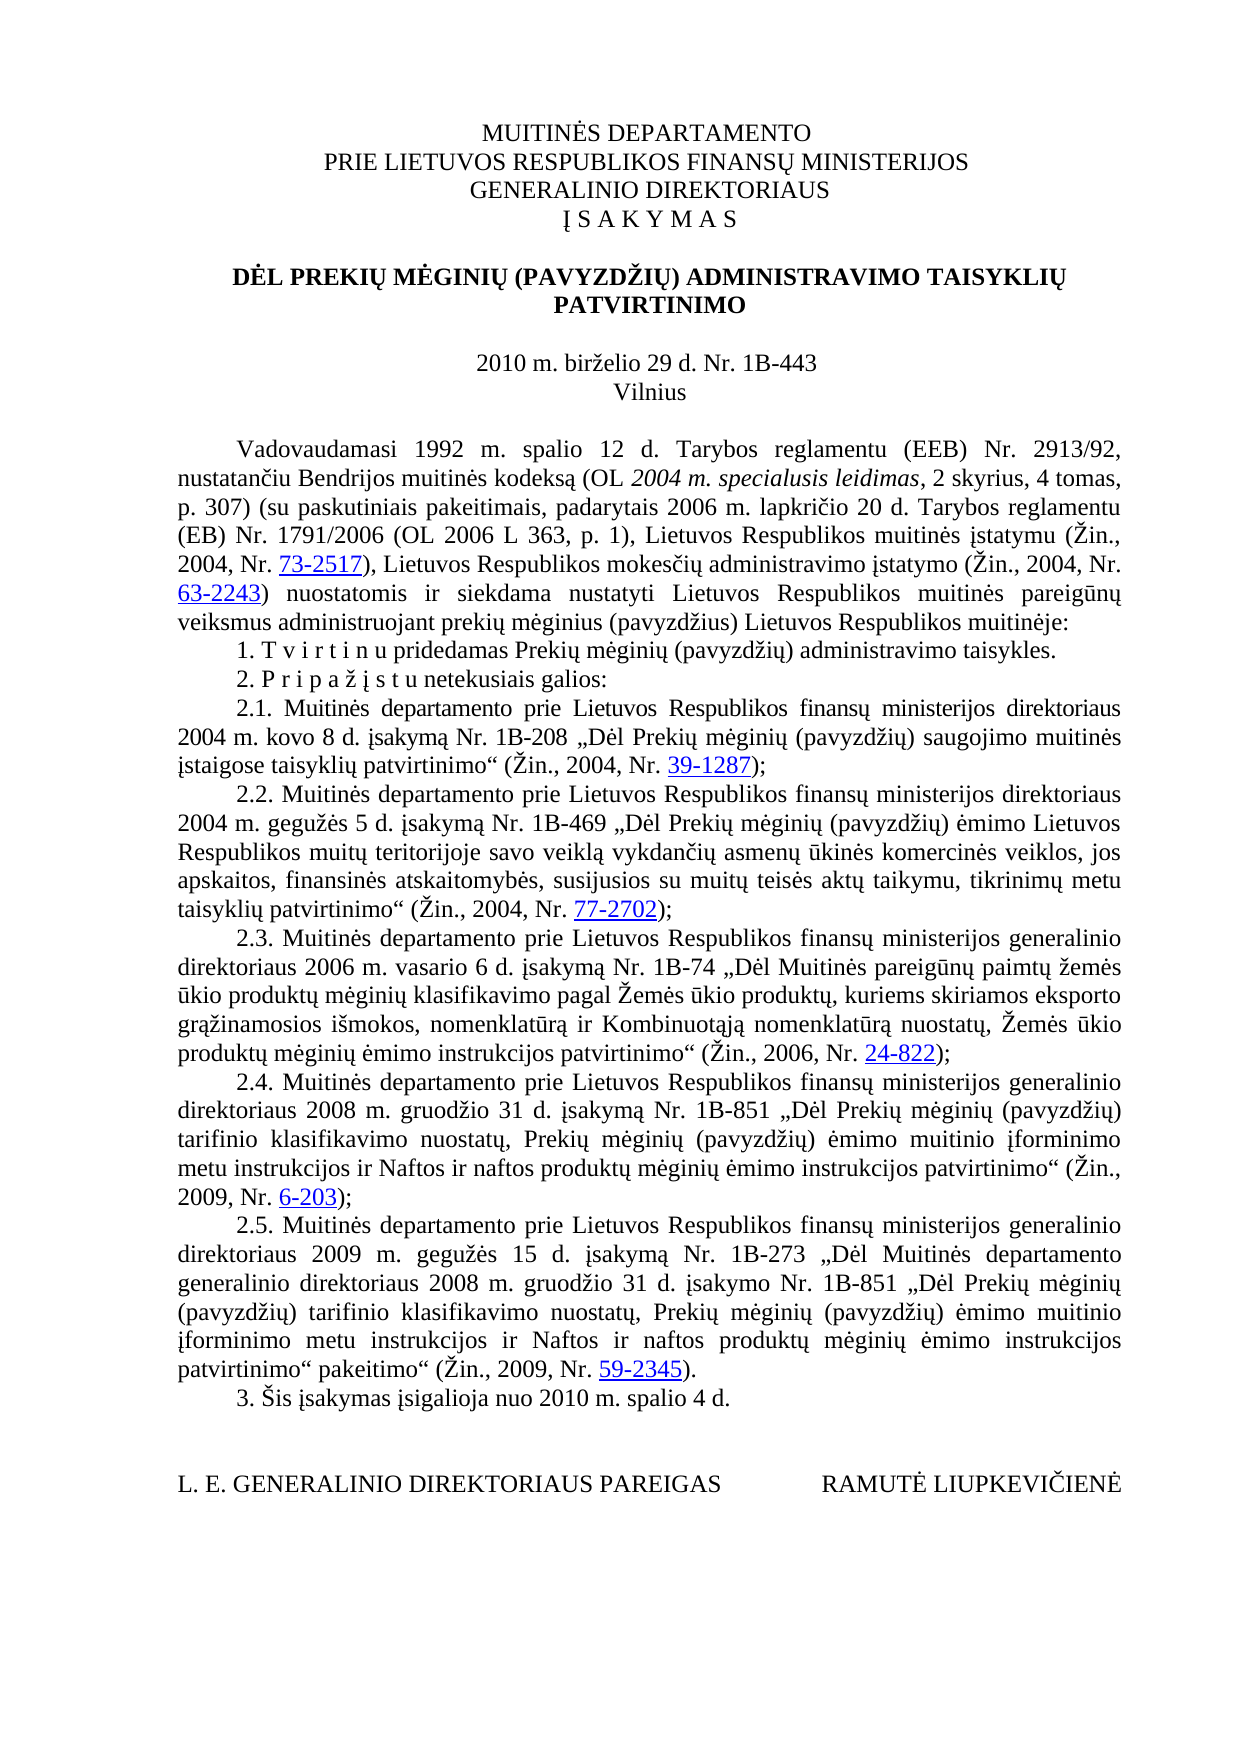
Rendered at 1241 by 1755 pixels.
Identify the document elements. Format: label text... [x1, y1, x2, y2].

text 3. Šis įsakymas įsigalioja nuo 2010 m. spalio 4 d. [177, 1383, 1122, 1412]
text 2010 m. birželio 29 d. Nr. 1B-443 [177, 348, 1122, 377]
text 2.2. Muitinės departamento prie Lietuvos Respublikos finansų ministerijos direktoriaus 2004 m. gegužės 5 d. įsakymą Nr. 1B-469 „Dėl Prekių mėginių (pavyzdžių) ėmimo Lietuvos Respublikos muitų teritorijoje savo veiklą vykdančių asmenų ūkinės komercinės veiklos, jos apskaitos, finansinės atskaitomybės, susijusios su muitų teisės aktų taikymu, tikrinimų metu taisyklių patvirtinimo“ (Žin., 2004, Nr. 77-2702); [177, 779, 1122, 923]
text 1. T v i r t i n u pridedamas Prekių mėginių (pavyzdžių) administravimo taisykles. [177, 636, 1122, 664]
text Vilnius [177, 377, 1122, 406]
text Į S A K Y M A S [177, 204, 1122, 233]
text 2. P r i p a ž į s t u netekusiais galios: [177, 664, 1122, 693]
text prie Lietuvos Respublikos finansų ministerijos [177, 147, 1122, 176]
text 2.5. Muitinės departamento prie Lietuvos Respublikos finansų ministerijos generalinio direktoriaus 2009 m. gegužės 15 d. įsakymą Nr. 1B-273 „Dėl Muitinės departamento generalinio direktoriaus 2008 m. gruodžio 31 d. įsakymo Nr. 1B-851 „Dėl Prekių mėginių (pavyzdžių) tarifinio klasifikavimo nuostatų, Prekių mėginių (pavyzdžių) ėmimo muitinio įforminimo metu instrukcijos ir Naftos ir naftos produktų mėginių ėmimo instrukcijos patvirtinimo“ pakeitimo“ (Žin., 2009, Nr. 59-2345). [177, 1211, 1122, 1383]
text 2.4. Muitinės departamento prie Lietuvos Respublikos finansų ministerijos generalinio direktoriaus 2008 m. gruodžio 31 d. įsakymą Nr. 1B-851 „Dėl Prekių mėginių (pavyzdžių) tarifinio klasifikavimo nuostatų, Prekių mėginių (pavyzdžių) ėmimo muitinio įforminimo metu instrukcijos ir Naftos ir naftos produktų mėginių ėmimo instrukcijos patvirtinimo“ (Žin., 2009, Nr. 6-203); [177, 1067, 1122, 1211]
text 2.1. Muitinės departamento prie Lietuvos Respublikos finansų ministerijos direktoriaus 2004 m. kovo 8 d. įsakymą Nr. 1B-208 „Dėl Prekių mėginių (pavyzdžių) saugojimo muitinės įstaigose taisyklių patvirtinimo“ (Žin., 2004, Nr. 39-1287); [177, 693, 1122, 779]
text L. e. generalinio direktoriaus pareigas Ramutė Liupkevičienė [177, 1469, 1122, 1498]
text Muitinės departamento [177, 118, 1122, 147]
text generalinio direktoriaus [177, 176, 1122, 204]
text Vadovaudamasi 1992 m. spalio 12 d. Tarybos reglamentu (EEB) Nr. 2913/92, nustatančiu Bendrijos muitinės kodeksą (OL 2004 m. specialusis leidimas, 2 skyrius, 4 tomas, p. 307) (su paskutiniais pakeitimais, padarytais 2006 m. lapkričio 20 d. Tarybos reglamentu (EB) Nr. 1791/2006 (OL 2006 L 363, p. 1), Lietuvos Respublikos muitinės įstatymu (Žin., 2004, Nr. 73-2517), Lietuvos Respublikos mokesčių administravimo įstatymo (Žin., 2004, Nr. 63-2243) nuostatomis ir siekdama nustatyti Lietuvos Respublikos muitinės pareigūnų veiksmus administruojant prekių mėginius (pavyzdžius) Lietuvos Respublikos muitinėje: [177, 434, 1122, 636]
text DĖL PREKIŲ MĖGINIŲ (PAVYZDŽIŲ) ADMINISTRAVIMO TAISYKLIŲ PATVIRTINIMO [177, 262, 1122, 319]
text 2.3. Muitinės departamento prie Lietuvos Respublikos finansų ministerijos generalinio direktoriaus 2006 m. vasario 6 d. įsakymą Nr. 1B-74 „Dėl Muitinės pareigūnų paimtų žemės ūkio produktų mėginių klasifikavimo pagal Žemės ūkio produktų, kuriems skiriamos eksporto grąžinamosios išmokos, nomenklatūrą ir Kombinuotąją nomenklatūrą nuostatų, Žemės ūkio produktų mėginių ėmimo instrukcijos patvirtinimo“ (Žin., 2006, Nr. 24-822); [177, 923, 1122, 1067]
